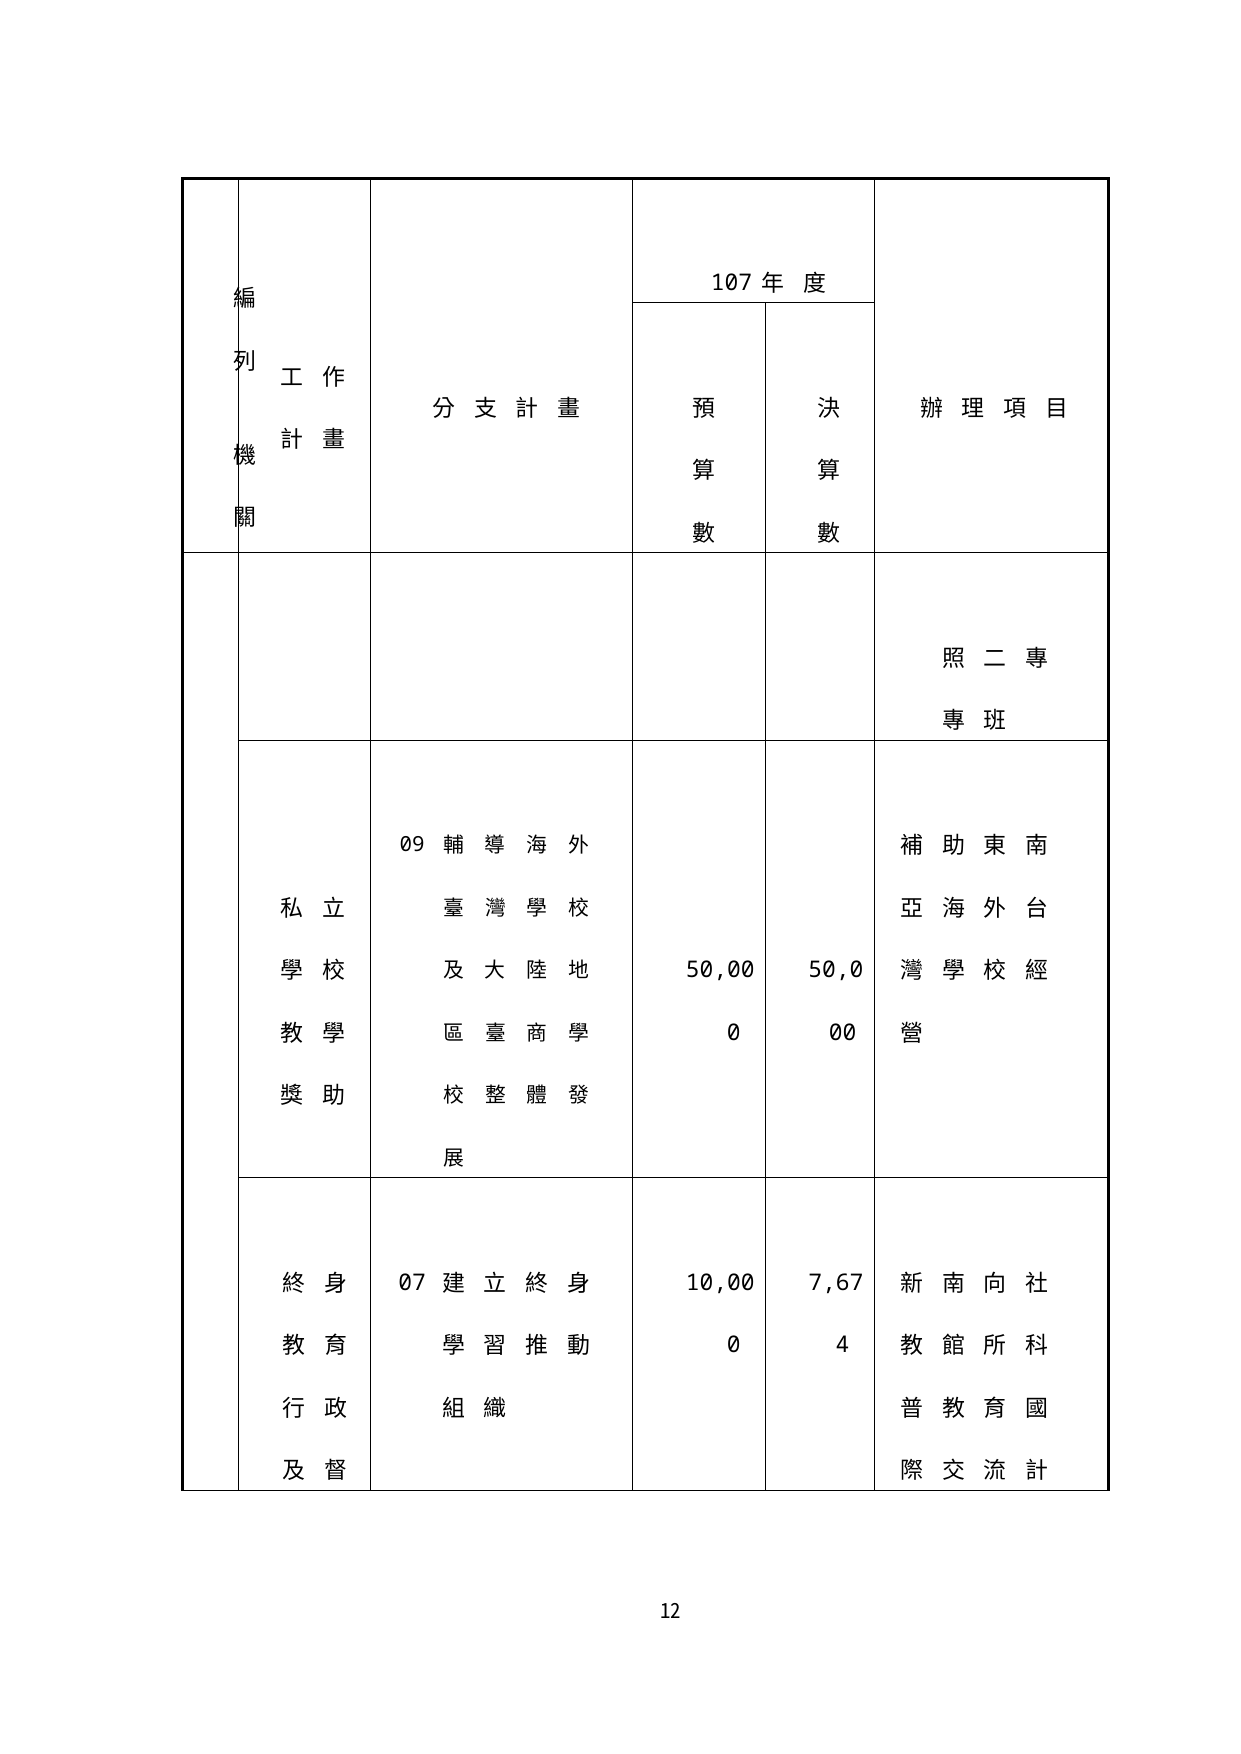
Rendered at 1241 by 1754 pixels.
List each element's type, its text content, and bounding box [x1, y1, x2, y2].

table_cell 教育部 [184, 553, 238, 1490]
table_cell [633, 553, 765, 740]
table_cell 預算數 [633, 303, 765, 552]
table_cell 新南向社教館所科普教育國際交流計 [875, 1178, 1107, 1490]
table_cell [239, 553, 370, 740]
table_cell 私立學校教學獎助 [239, 741, 370, 1177]
table_cell 補助東南亞海外台灣學校經營 [875, 741, 1107, 1177]
table_header 編列 機關 [184, 180, 238, 552]
table_cell 照二專專班 [875, 553, 1107, 740]
table_cell 10,000 [633, 1178, 765, 1490]
table_header 工作計畫 [239, 180, 370, 552]
table_cell 決算數 [766, 303, 874, 552]
table_cell 終身教育行政及督 [239, 1178, 370, 1490]
table_cell 50,000 [766, 741, 874, 1177]
table_cell 7,674 [766, 1178, 874, 1490]
table_cell 09輔導海外臺灣學校及大陸地區臺商學校整體發展 [371, 741, 632, 1177]
table_cell 07建立終身學習推動組織 [371, 1178, 632, 1490]
table_cell 50,000 [633, 741, 765, 1177]
table_cell [371, 553, 632, 740]
table_header 辦理項目 [875, 180, 1107, 552]
table_header 107年度 [633, 180, 874, 302]
table_cell [766, 553, 874, 740]
table_header 分支計畫 [371, 180, 632, 552]
